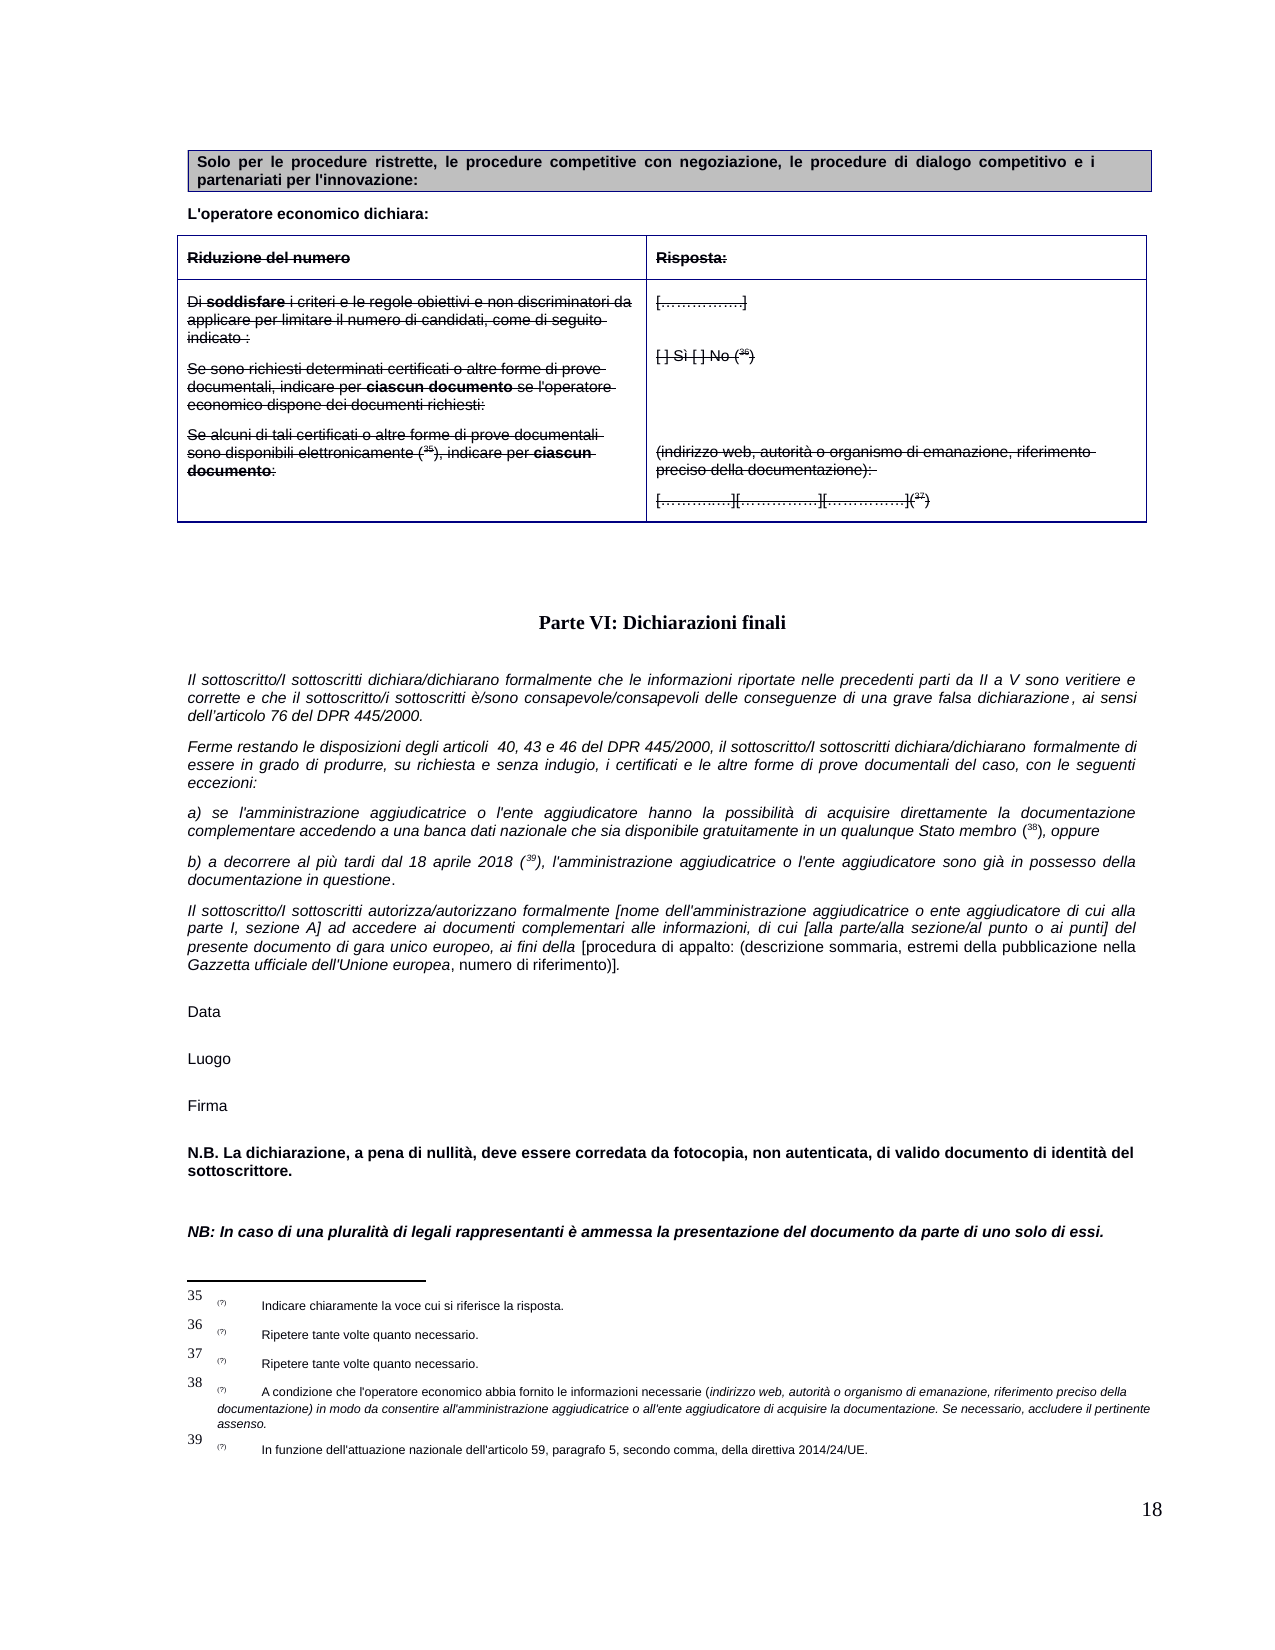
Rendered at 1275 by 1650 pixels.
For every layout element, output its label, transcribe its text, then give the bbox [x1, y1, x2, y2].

text Il sottoscritto/I sottoscritti autorizza/autorizzano formalmente [nome dell'amministrazione aggiudicatrice o ente aggiudicatore di cui alla parte I, sezione A] ad accedere ai documenti complementari alle informazioni, di cui [alla parte/alla sezione/al punto o ai punti] del presente documento di gara unico europeo, ai fini della [procedura di appalto: (descrizione sommaria, estremi della pubblicazione nella Gazzetta ufficiale dell'Unione europea, numero di riferimento)]. [187, 901, 1137, 973]
text L'operatore economico dichiara: [187, 205, 1137, 223]
text Luogo [187, 1050, 1137, 1068]
text N.B. La dichiarazione, a pena di nullità, deve essere corredata da fotocopia, non autenticata, di valido documento di identità del sottoscrittore. [187, 1144, 1137, 1180]
text (?) In funzione dell'attuazione nazionale dell'articolo 59, paragrafo 5, secondo comma, della direttiva 2014/24/UE. [187, 1431, 1197, 1460]
text Ferme restando le disposizioni degli articoli 40, 43 e 46 del DPR 445/2000, il sottoscritto/I sottoscritti dichiara/dichiarano formalmente di essere in grado di produrre, su richiesta e senza indugio, i certificati e le altre forme di prove documentali del caso, con le seguenti eccezioni: [187, 738, 1137, 792]
text Il sottoscritto/I sottoscritti dichiara/dichiarano formalmente che le informazioni riportate nelle precedenti parti da II a V sono veritiere e corrette e che il sottoscritto/i sottoscritti è/sono consapevole/consapevoli delle conseguenze di una grave falsa dichiarazione, ai sensi dell’articolo 76 del DPR 445/2000. [187, 671, 1137, 725]
table_cell Di soddisfare i criteri e le regole obiettivi e non discriminatori da applicare per limitare il numero di candidati, come di seguito indicato : Se sono richiesti determinati certificati o altre forme di prove documentali, indicare per ciascun documento se l'operatore economico dispone dei documenti richiesti: Se alcuni di tali certificati o altre forme di prove documentali sono disponibili elettronicamente (), indicare per ciascun documento: [178, 280, 646, 521]
text Data [187, 1002, 1137, 1021]
text Solo per le procedure ristrette, le procedure competitive con negoziazione, le procedure di dialogo competitivo e i partenariati per l'innovazione: [189, 151, 1151, 191]
text NB: In caso di una pluralità di legali rappresentanti è ammessa la presentazione del documento da parte di uno solo di essi. [187, 1223, 1137, 1241]
text Firma [187, 1097, 1137, 1115]
text a) se l'amministrazione aggiudicatrice o l'ente aggiudicatore hanno la possibilità di acquisire direttamente la documentazione complementare accedendo a una banca dati nazionale che sia disponibile gratuitamente in un qualunque Stato membro (), oppure [187, 804, 1137, 840]
text (?) A condizione che l'operatore economico abbia fornito le informazioni necessarie (indirizzo web, autorità o organismo di emanazione, riferimento preciso della documentazione) in modo da consentire all'amministrazione aggiudicatrice o all'ente aggiudicatore di acquisire la documentazione. Se necessario, accludere il pertinente assenso. [187, 1373, 1197, 1431]
table_cell […………….] [ ] Sì [ ] No () (indirizzo web, autorità o organismo di emanazione, riferimento preciso della documentazione): [………..…][……………][……………]() [647, 280, 1146, 521]
table_header Riduzione del numero [178, 236, 646, 279]
text b) a decorrere al più tardi dal 18 aprile 2018 (), l'amministrazione aggiudicatrice o l'ente aggiudicatore sono già in possesso della documentazione in questione. [187, 853, 1137, 889]
title Parte VI: Dichiarazioni finali [187, 611, 1137, 633]
table_header Risposta: [647, 236, 1146, 279]
